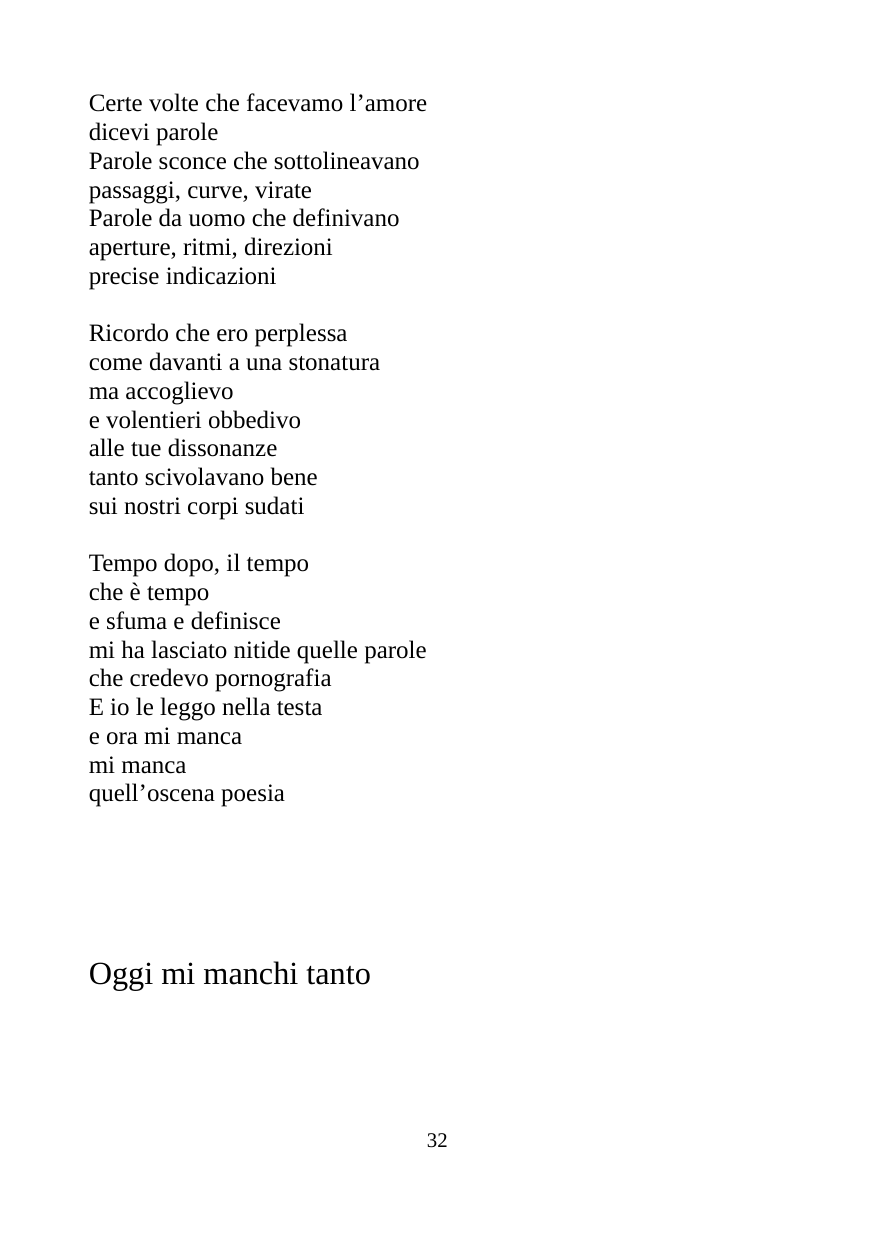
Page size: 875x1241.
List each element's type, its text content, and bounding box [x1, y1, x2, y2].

text Parole sconce che sottolineavano [88, 146, 786, 175]
text e sfuma e definisce [88, 606, 786, 635]
text quell’oscena poesia [88, 778, 786, 807]
text Oggi mi manchi tanto [88, 954, 786, 991]
text precise indicazioni [88, 261, 786, 290]
text alle tue dissonanze [88, 433, 786, 462]
text Certe volte che facevamo l’amore [88, 88, 786, 117]
text tanto scivolavano bene [88, 462, 786, 491]
text ma accoglievo [88, 376, 786, 405]
text aperture, ritmi, direzioni [88, 232, 786, 261]
text sui nostri corpi sudati [88, 491, 786, 520]
text passaggi, curve, virate [88, 175, 786, 203]
text che credevo pornografia [88, 663, 786, 692]
text mi manca [88, 750, 786, 778]
text Parole da uomo che definivano [88, 203, 786, 232]
text Tempo dopo, il tempo [88, 548, 786, 577]
text dicevi parole [88, 117, 786, 146]
text che è tempo [88, 577, 786, 606]
text Ricordo che ero perplessa [88, 318, 786, 347]
text [88, 991, 786, 1077]
text come davanti a una stonatura [88, 347, 786, 376]
text e ora mi manca [88, 721, 786, 750]
text mi ha lasciato nitide quelle parole [88, 635, 786, 663]
text e volentieri obbedivo [88, 405, 786, 433]
text E io le leggo nella testa [88, 692, 786, 721]
